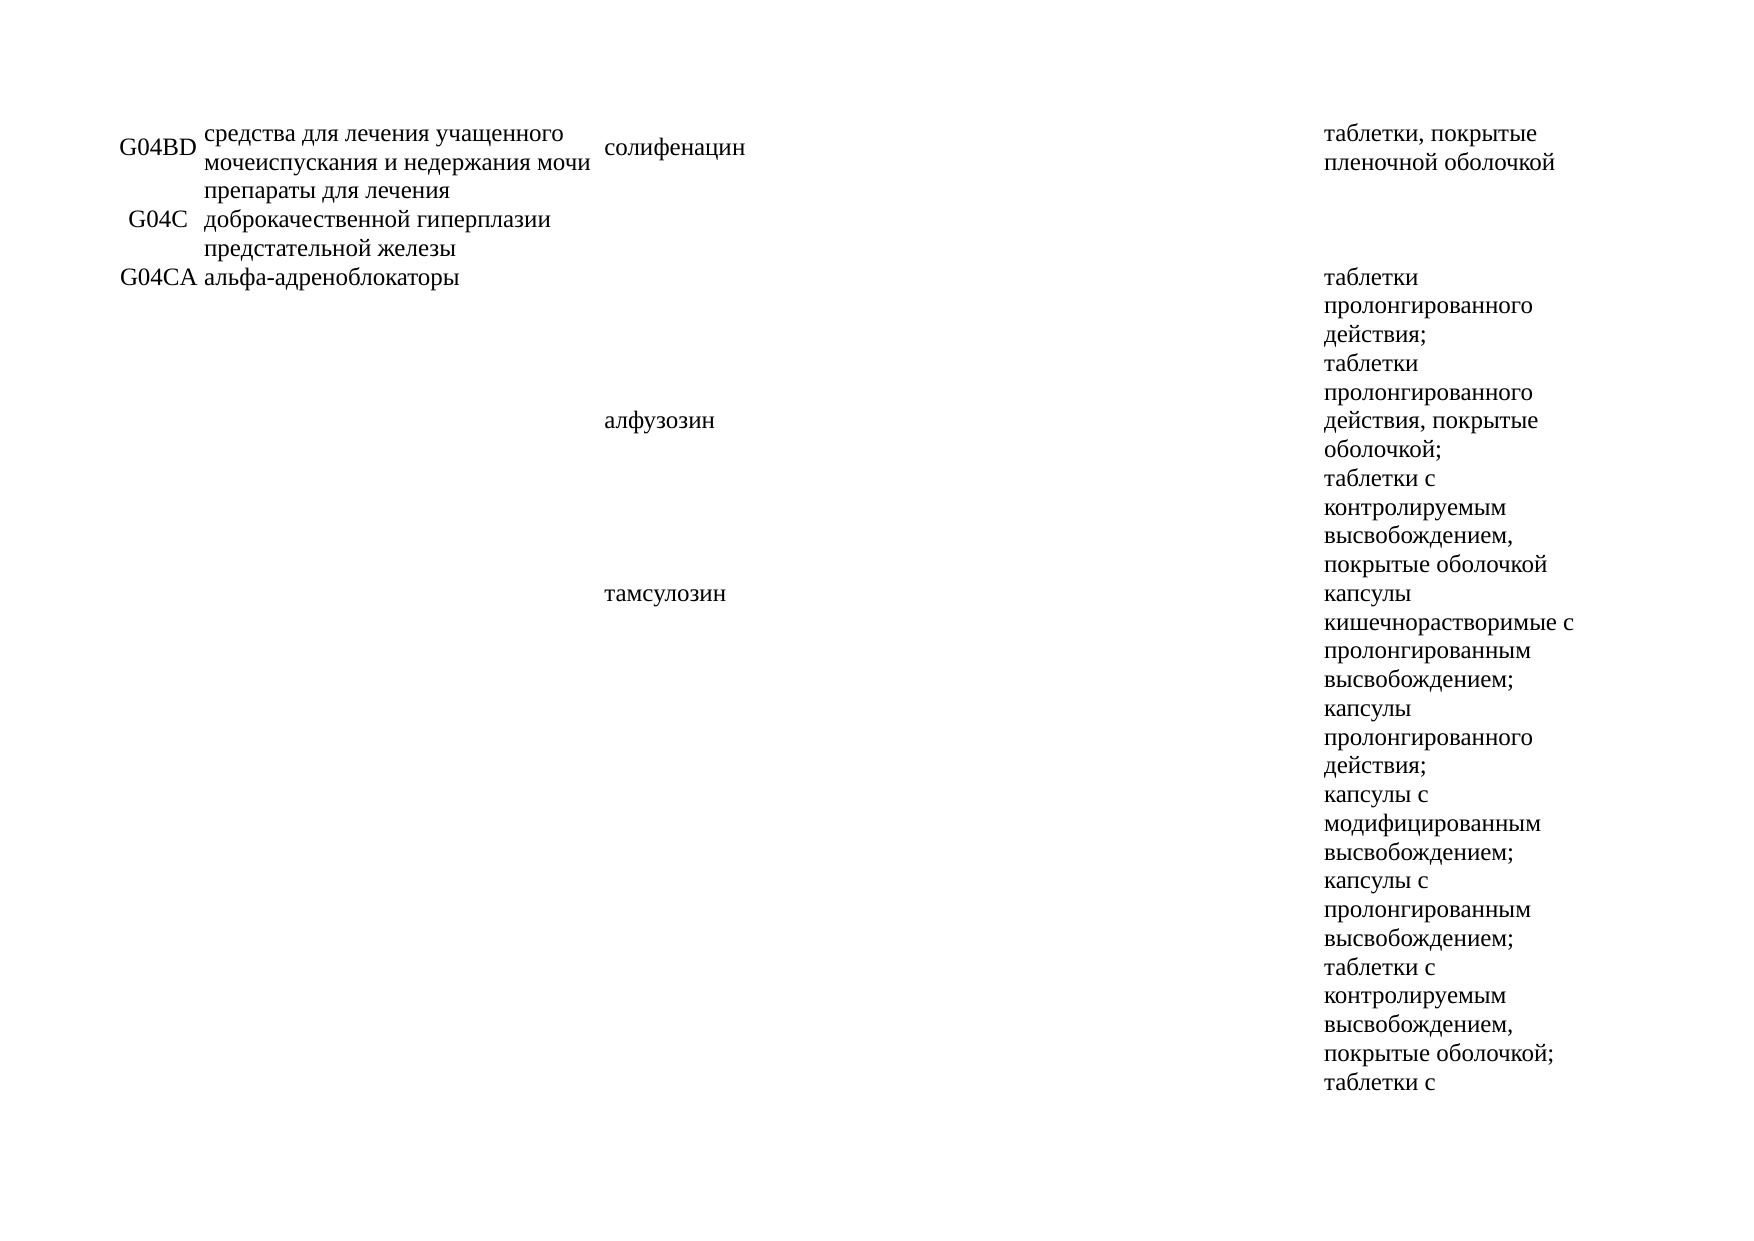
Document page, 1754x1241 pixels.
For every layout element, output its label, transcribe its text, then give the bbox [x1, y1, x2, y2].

table_cell алфузозин [604, 262, 1324, 578]
table_cell препараты для лечения доброкачественной гиперплазии предстательной железы [204, 176, 604, 262]
table_cell средства для лечения учащенного мочеиспускания и недержания мочи [204, 118, 604, 176]
table_cell G04C [118, 176, 204, 262]
table_cell таблетки, покрытые пленочной оболочкой [1324, 118, 1607, 176]
table_cell солифенацин [604, 118, 1324, 176]
table_cell G04CA [118, 262, 204, 1120]
table_cell [1324, 176, 1607, 262]
table_cell капсулы кишечнорастворимые с пролонгированным высвобождением; капсулы пролонгированного действия; капсулы с модифицированным высвобождением; капсулы с пролонгированным высвобождением; таблетки с контролируемым высвобождением, покрытые оболочкой; таблетки с [1324, 578, 1607, 1120]
table_cell [604, 176, 1324, 262]
table_cell G04BD [118, 118, 204, 176]
table_cell альфа-адреноблокаторы [204, 262, 604, 1120]
table_cell таблетки пролонгированного действия; таблетки пролонгированного действия, покрытые оболочкой; таблетки с контролируемым высвобождением, покрытые оболочкой [1324, 262, 1607, 578]
table_cell тамсулозин [604, 578, 1324, 1120]
